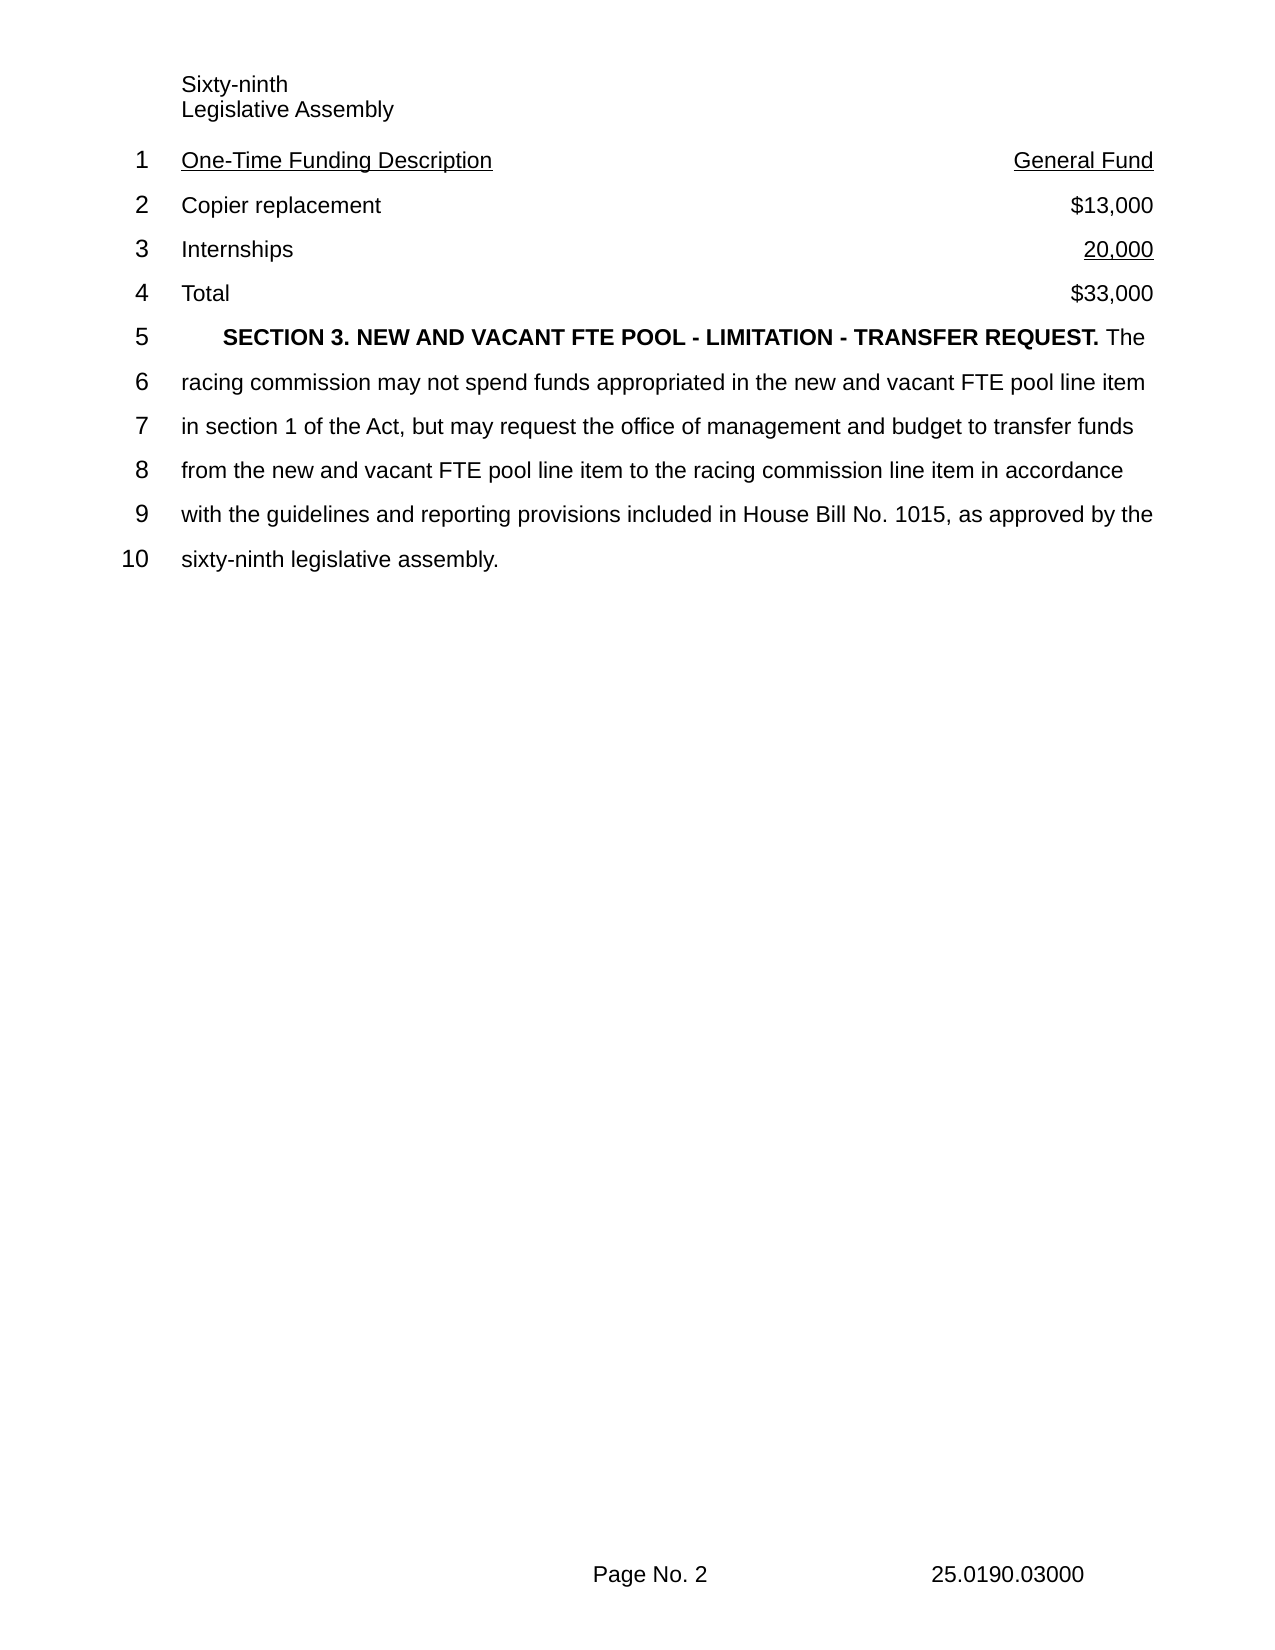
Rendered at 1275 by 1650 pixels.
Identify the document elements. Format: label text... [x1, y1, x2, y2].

text One-Time Funding Description General Fund Copier replacement $13,000 Internships 20,000 Total $33,000 [181, 133, 1154, 310]
text SECTION 3. NEW AND VACANT FTE POOL - LIMITATION - TRANSFER REQUEST. The racing commission may not spend funds appropriated in the new and vacant FTE pool line item in section 1 of the Act, but may request the office of management and budget to transfer funds from the new and vacant FTE pool line item to the racing commission line item in accordance with the guidelines and reporting provisions included in House Bill No. 1015, as approved by the sixty-ninth legislative assembly. [181, 310, 1154, 576]
